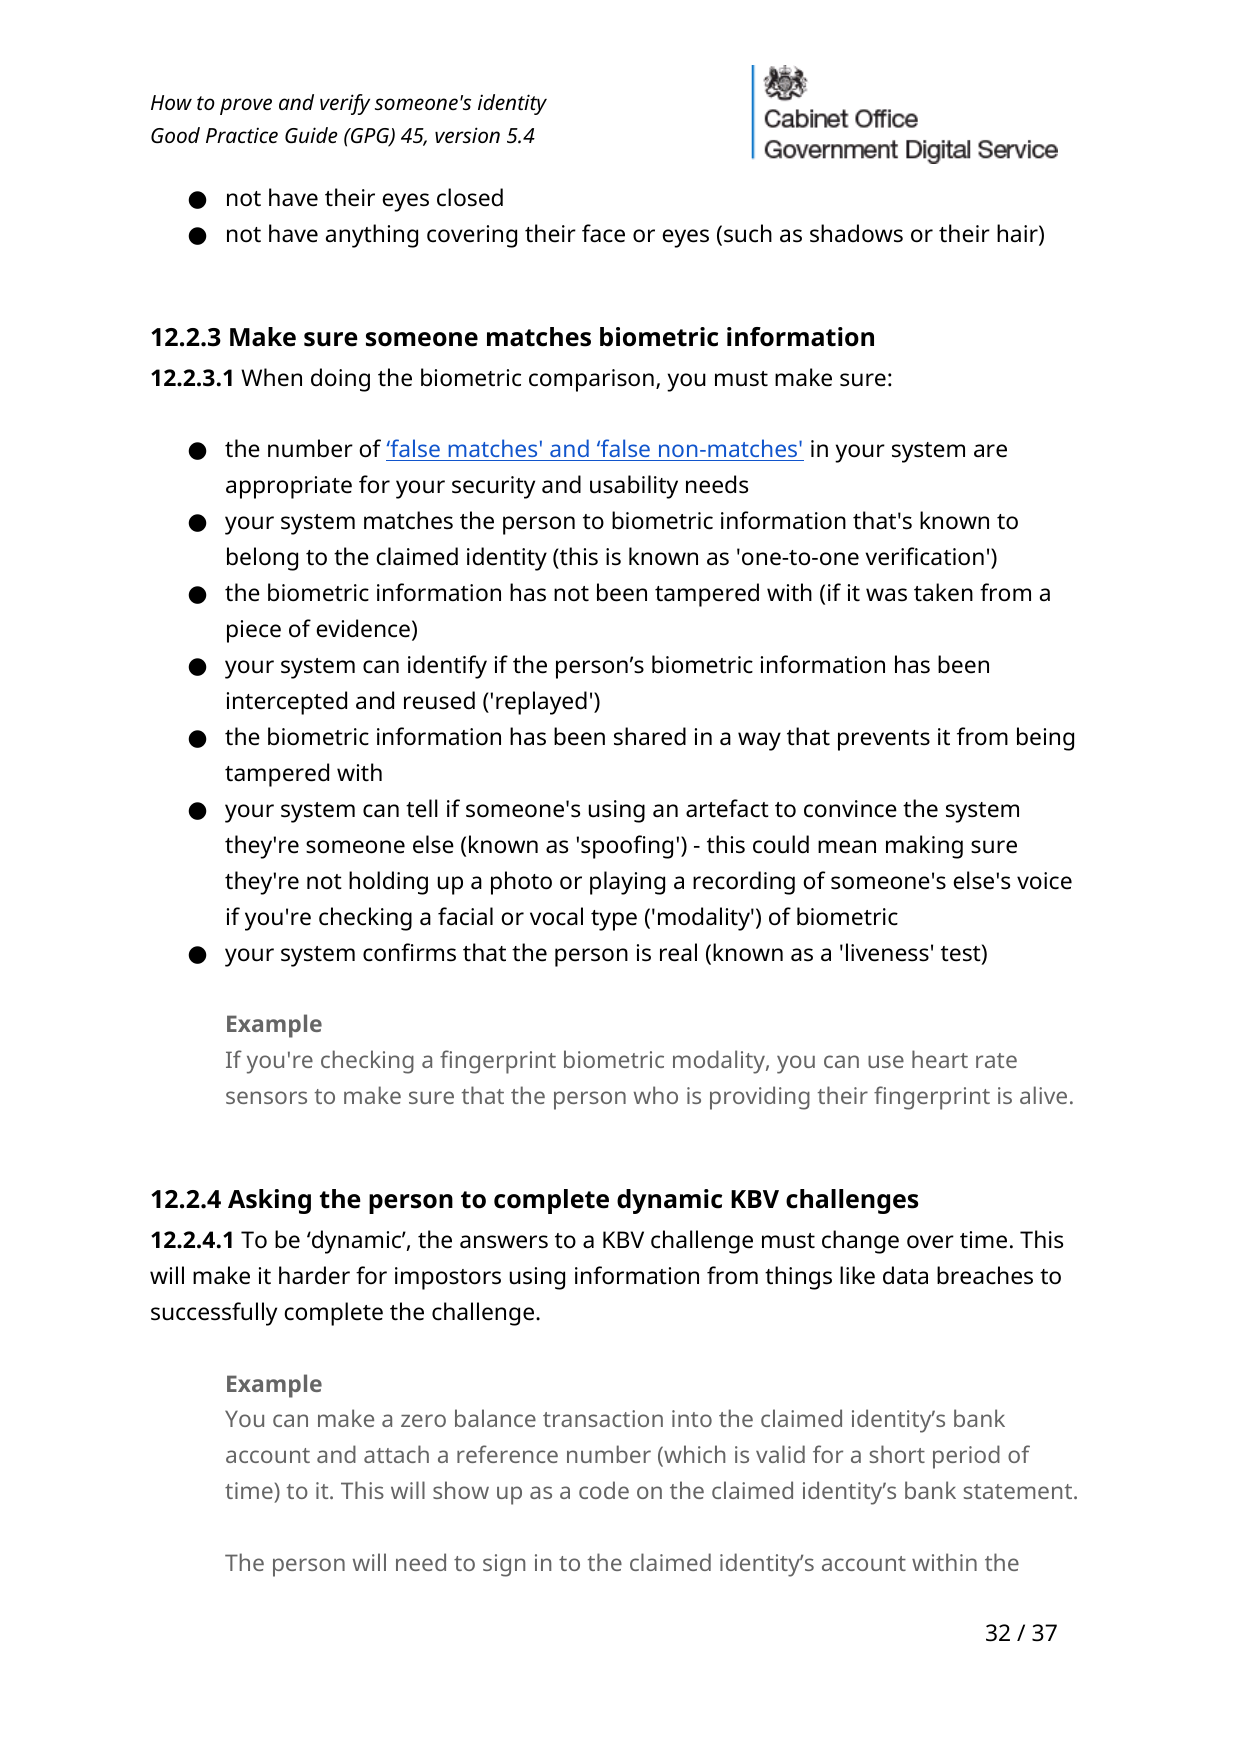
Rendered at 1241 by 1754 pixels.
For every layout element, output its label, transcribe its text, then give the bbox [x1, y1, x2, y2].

text Example [225, 1367, 1090, 1399]
list your system can identify if the person’s biometric information has been intercepted and reused ('replayed') [187, 649, 1090, 716]
subtitle 12.2.3 Make sure someone matches biometric information [150, 319, 1090, 353]
text The person will need to sign in to the claimed identity’s account within the [225, 1547, 1090, 1578]
list your system can tell if someone's using an artefact to convince the system they're someone else (known as 'spoofing') - this could mean making sure they're not holding up a photo or playing a recording of someone's else's voice if you're checking a facial or vocal type ('modality') of biometric [187, 793, 1090, 932]
subtitle 12.2.4 Asking the person to complete dynamic KBV challenges [150, 1181, 1090, 1215]
list your system confirms that the person is real (known as a 'liveness' test) [187, 937, 1090, 968]
text 12.2.4.1 To be ‘dynamic’, the answers to a KBV challenge must change over time. This will make it harder for impostors using information from things like data breaches to successfully complete the challenge. [150, 1224, 1090, 1327]
list the number of ‘false matches' and ‘false non-matches' in your system are appropriate for your security and usability needs [187, 433, 1090, 501]
list the biometric information has been shared in a way that prevents it from being tampered with [187, 721, 1090, 788]
list the biometric information has not been tampered with (if it was taken from a piece of evidence) [187, 577, 1090, 644]
text If you're checking a fingerprint biometric modality, you can use heart rate sensors to make sure that the person who is providing their fingerprint is alive. [225, 1044, 1090, 1112]
text Example [225, 1008, 1090, 1040]
list not have anything covering their face or eyes (such as shadows or their hair) [187, 218, 1090, 249]
picture [751, 65, 1058, 164]
list your system matches the person to biometric information that's known to belong to the claimed identity (this is known as 'one-to-one verification') [187, 505, 1090, 572]
text 12.2.3.1 When doing the biometric comparison, you must make sure: [150, 362, 1090, 393]
text You can make a zero balance transaction into the claimed identity’s bank account and attach a reference number (which is valid for a short period of time) to it. This will show up as a code on the claimed identity’s bank statement. [225, 1403, 1090, 1507]
list not have their eyes closed [187, 182, 1090, 213]
